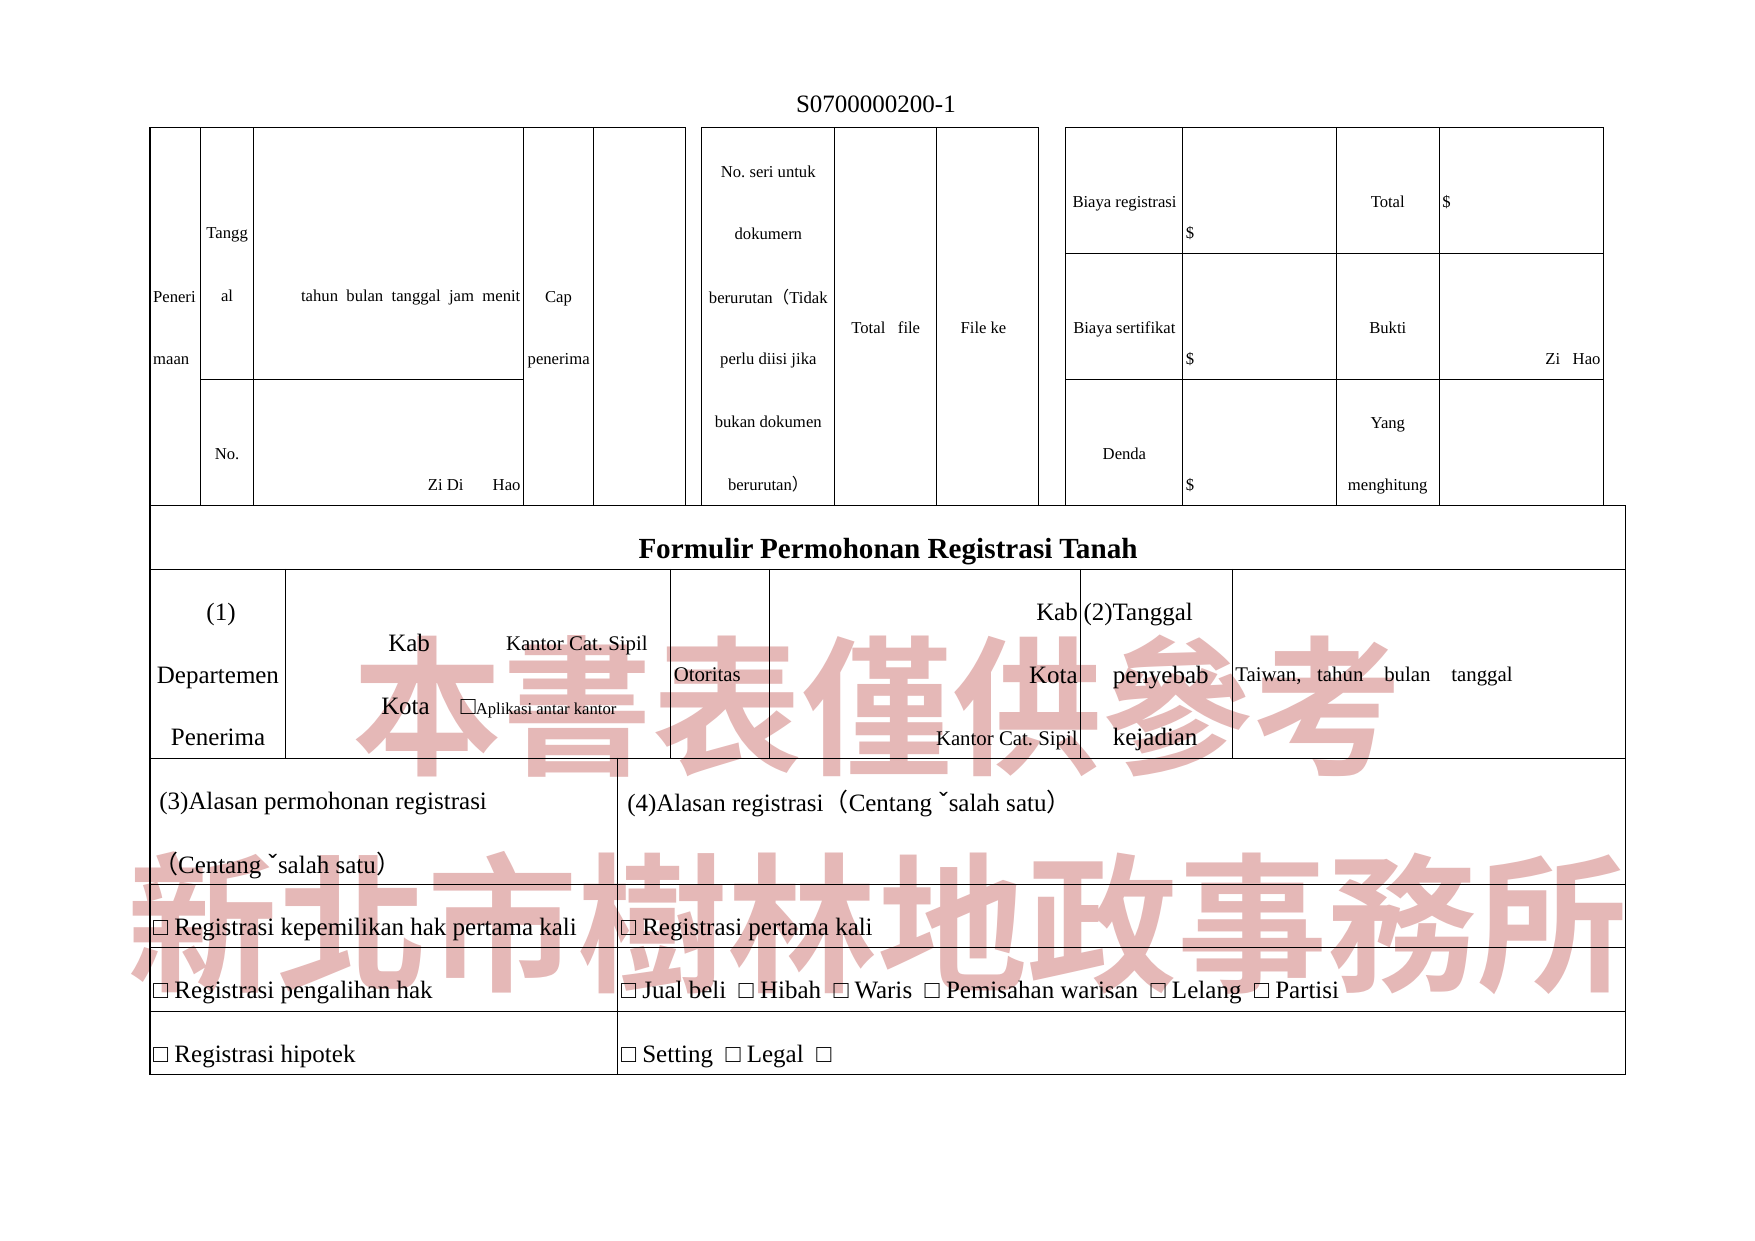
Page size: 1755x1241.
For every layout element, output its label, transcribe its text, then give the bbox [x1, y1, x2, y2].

table_cell Biaya sertifikat [1066, 254, 1182, 379]
table_header [1619, 127, 1626, 253]
table_cell (1) Departemen Penerima [1233, 582, 1625, 758]
table_cell (1) Departemen Penerima [618, 948, 1625, 1011]
table_cell (1) Departemen Penerima [618, 1012, 1625, 1074]
table_header Biaya registrasi [1066, 128, 1182, 253]
table_cell [1619, 253, 1626, 379]
table_cell Kab Kota [286, 570, 432, 582]
table_cell (1) Departemen Penerima [671, 582, 769, 646]
table_header Tanggal [201, 128, 253, 379]
table_header Cap penerima [524, 128, 593, 505]
table_header Penerimaan [151, 128, 200, 505]
table_cell (1) Departemen Penerima [151, 948, 617, 1011]
table_cell Otoritas [671, 570, 769, 582]
table_cell Kantor Cat. Sipil □Aplikasi antar kantor [433, 570, 670, 582]
table_cell (2)Tanggal penyebab kejadian [1081, 570, 1232, 582]
table_cell (1) Departemen Penerima [743, 708, 769, 728]
table_cell (1) Departemen Penerima [1572, 920, 1591, 947]
table_cell No. [201, 380, 253, 505]
table_cell (1) Departemen Penerima [1081, 582, 1232, 758]
table_cell (1) Departemen Penerima [1419, 885, 1490, 947]
table_cell (1) Departemen Penerima [840, 649, 890, 758]
table_cell (1) Departemen Penerima [1123, 897, 1145, 936]
table_cell (1) Departemen Penerima [464, 925, 492, 947]
table_cell (1) Departemen Penerima [917, 885, 940, 947]
table_cell (1) Departemen Penerima [618, 935, 684, 947]
table_cell Kab Kota Kantor Cat. Sipil [770, 570, 1080, 582]
table_cell (1) Departemen Penerima [151, 759, 617, 884]
table_header [686, 127, 701, 505]
table_cell (1) Departemen Penerima [1011, 885, 1064, 947]
table_header No. seri untuk dokumern berurutan（Tidak perlu diisi jika bukan dokumen berurutan） [702, 128, 834, 505]
table_cell Bukti [1337, 254, 1439, 379]
table_cell [1619, 379, 1626, 505]
table_cell (1) Departemen Penerima [847, 885, 900, 947]
table_cell $ [1183, 380, 1336, 505]
table_header $ [1183, 128, 1336, 253]
table_cell (1) Departemen Penerima [378, 948, 403, 971]
table_cell [1604, 379, 1618, 505]
table_cell (1) Departemen Penerima [714, 885, 755, 947]
table_cell (1) Departemen Penerima [706, 709, 758, 758]
table_cell Formulir Permohonan Registrasi Tanah [151, 506, 1625, 569]
table_cell Yang menghitung [1337, 380, 1439, 505]
table_cell (1) Departemen Penerima [511, 925, 541, 947]
table_cell [1604, 253, 1618, 379]
table_cell (1) Departemen Penerima [770, 582, 1080, 758]
table_cell Zi Di Hao [254, 380, 523, 505]
table_cell (1) Departemen Penerima [618, 759, 1625, 884]
table_cell Zi Hao [1440, 254, 1603, 379]
table_header tahun bulan tanggal jam menit [254, 128, 523, 379]
table_header [594, 128, 685, 505]
table_cell (1) Departemen Penerima [1130, 666, 1174, 687]
table_cell (1) Departemen Penerima [1081, 885, 1109, 909]
table_cell (1) Departemen Penerima [286, 582, 670, 758]
table_cell (1) Departemen Penerima [618, 885, 698, 930]
table_cell (1) Departemen Penerima [390, 683, 417, 733]
table_cell Taiwan, tahun bulan tanggal [1233, 570, 1625, 582]
table_header [1039, 127, 1065, 505]
table_cell (1) Departemen Penerima [1261, 885, 1366, 947]
table_cell (1) Departemen Penerima [987, 900, 998, 947]
table_cell (1) Departemen Penerima [227, 885, 320, 947]
table_cell (1) Departemen Penerima [671, 662, 718, 692]
table_header Total [1337, 128, 1439, 253]
table_cell (1) Departemen Penerima [1575, 885, 1625, 947]
table_cell (1) Departemen Penerima [179, 885, 210, 947]
table_cell (1) Departemen Penerima [339, 885, 359, 947]
table_cell (1) Departemen Penerima [151, 570, 285, 758]
table_header File ke [937, 128, 1038, 505]
table_cell (1) Departemen Penerima [1081, 921, 1121, 947]
table_cell (1) Departemen Penerima [776, 885, 822, 947]
table_cell (1) Departemen Penerima [1376, 885, 1418, 912]
table_cell (1) Departemen Penerima [1390, 923, 1418, 947]
table_cell (1) Departemen Penerima [0, 582, 1754, 1122]
table_cell (1) Departemen Penerima [1037, 682, 1059, 712]
table_cell (1) Departemen Penerima [511, 885, 598, 947]
table_cell (1) Departemen Penerima [378, 885, 492, 947]
table_cell $ [1183, 254, 1336, 379]
table_header [1604, 127, 1618, 253]
table_cell [1440, 380, 1603, 505]
table_cell (1) Departemen Penerima [1507, 885, 1557, 947]
table_cell (1) Departemen Penerima [436, 683, 463, 733]
table_header $ [1440, 128, 1603, 253]
table_cell (1) Departemen Penerima [671, 708, 702, 726]
table_header Total file [835, 128, 936, 505]
table_cell (1) Departemen Penerima [151, 1012, 617, 1074]
table_cell Denda [1066, 380, 1182, 505]
table_cell (1) Departemen Penerima [1150, 885, 1242, 947]
